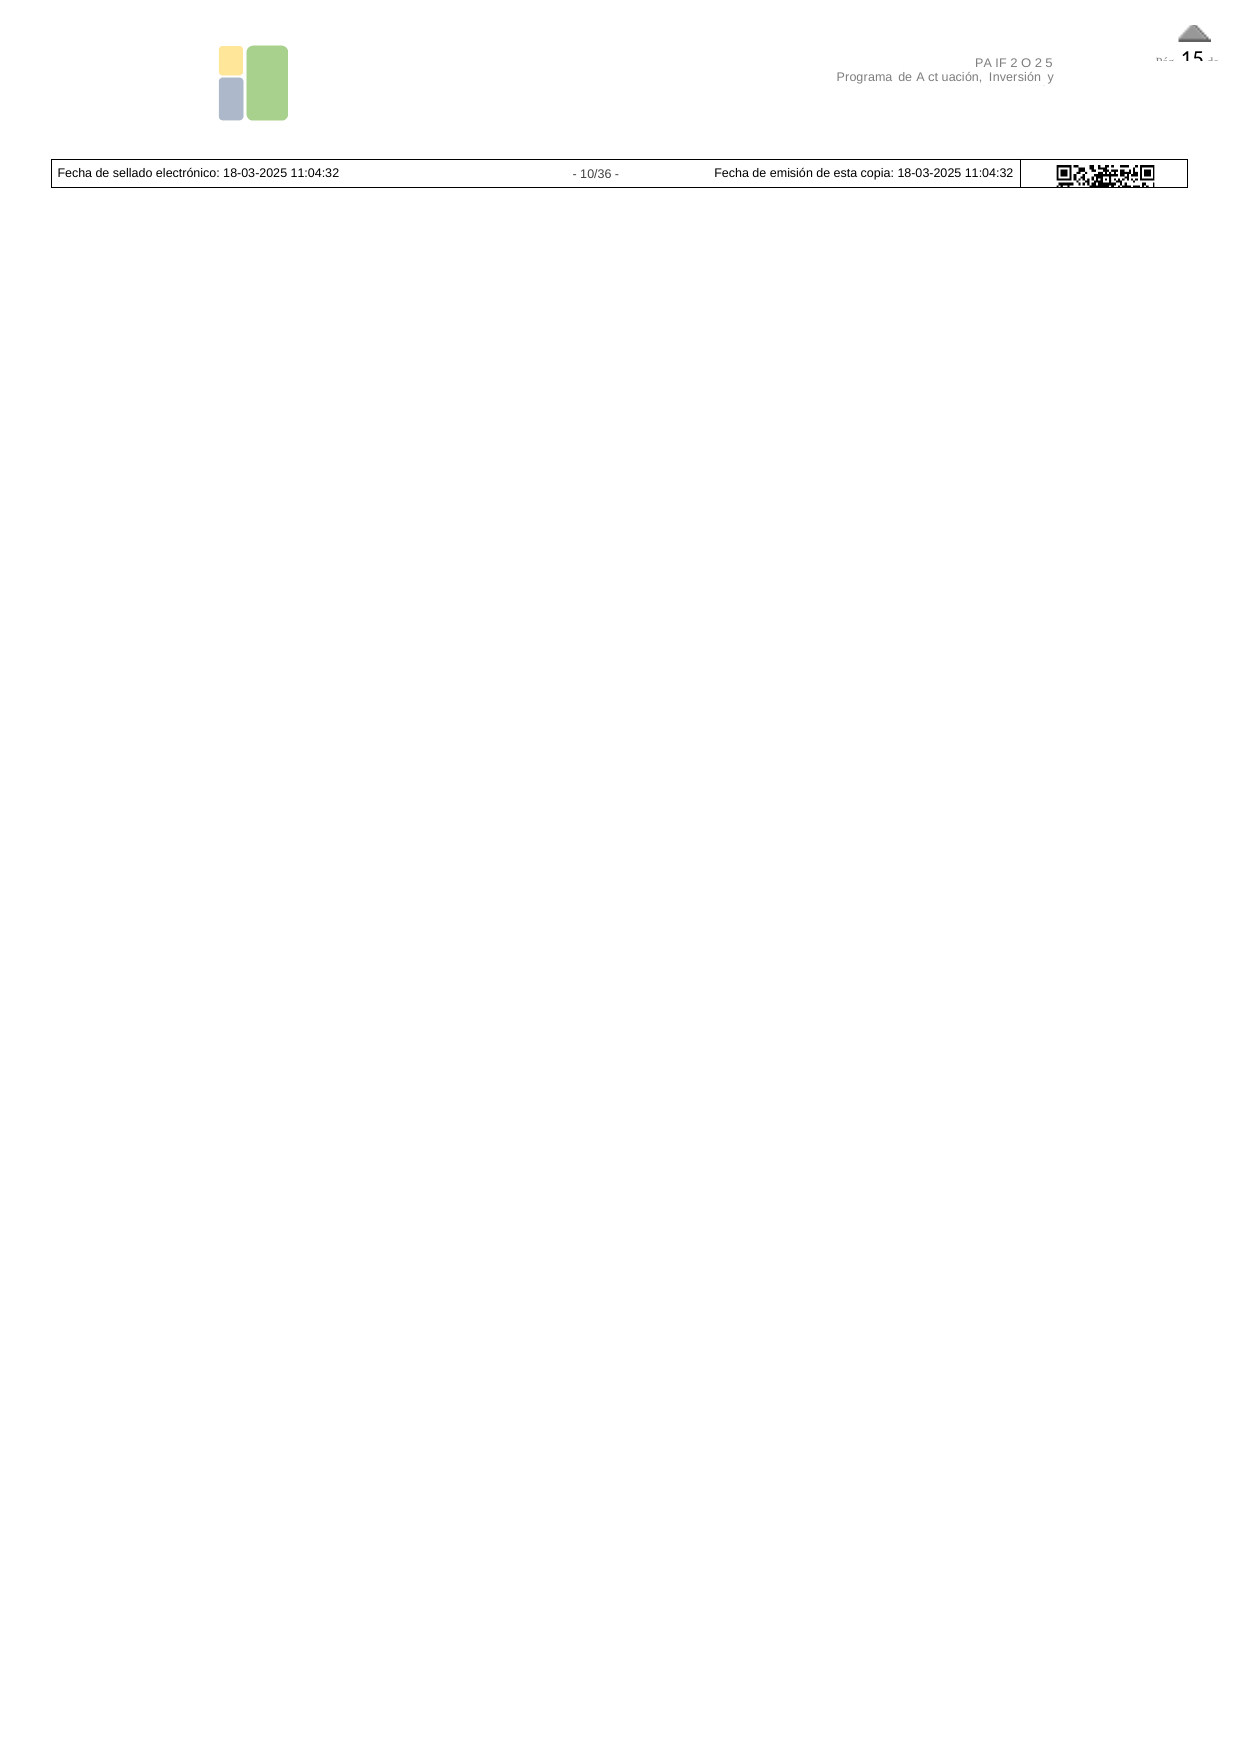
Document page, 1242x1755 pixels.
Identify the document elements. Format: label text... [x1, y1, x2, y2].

table_header [1021, 160, 1187, 187]
table_cell Fecha de sellado electrónico: 18-03-2025 11:04:32 - 10/36 - Fecha de emisión de esta copia: 18-03-2025 11:04:32 [52, 160, 1020, 187]
